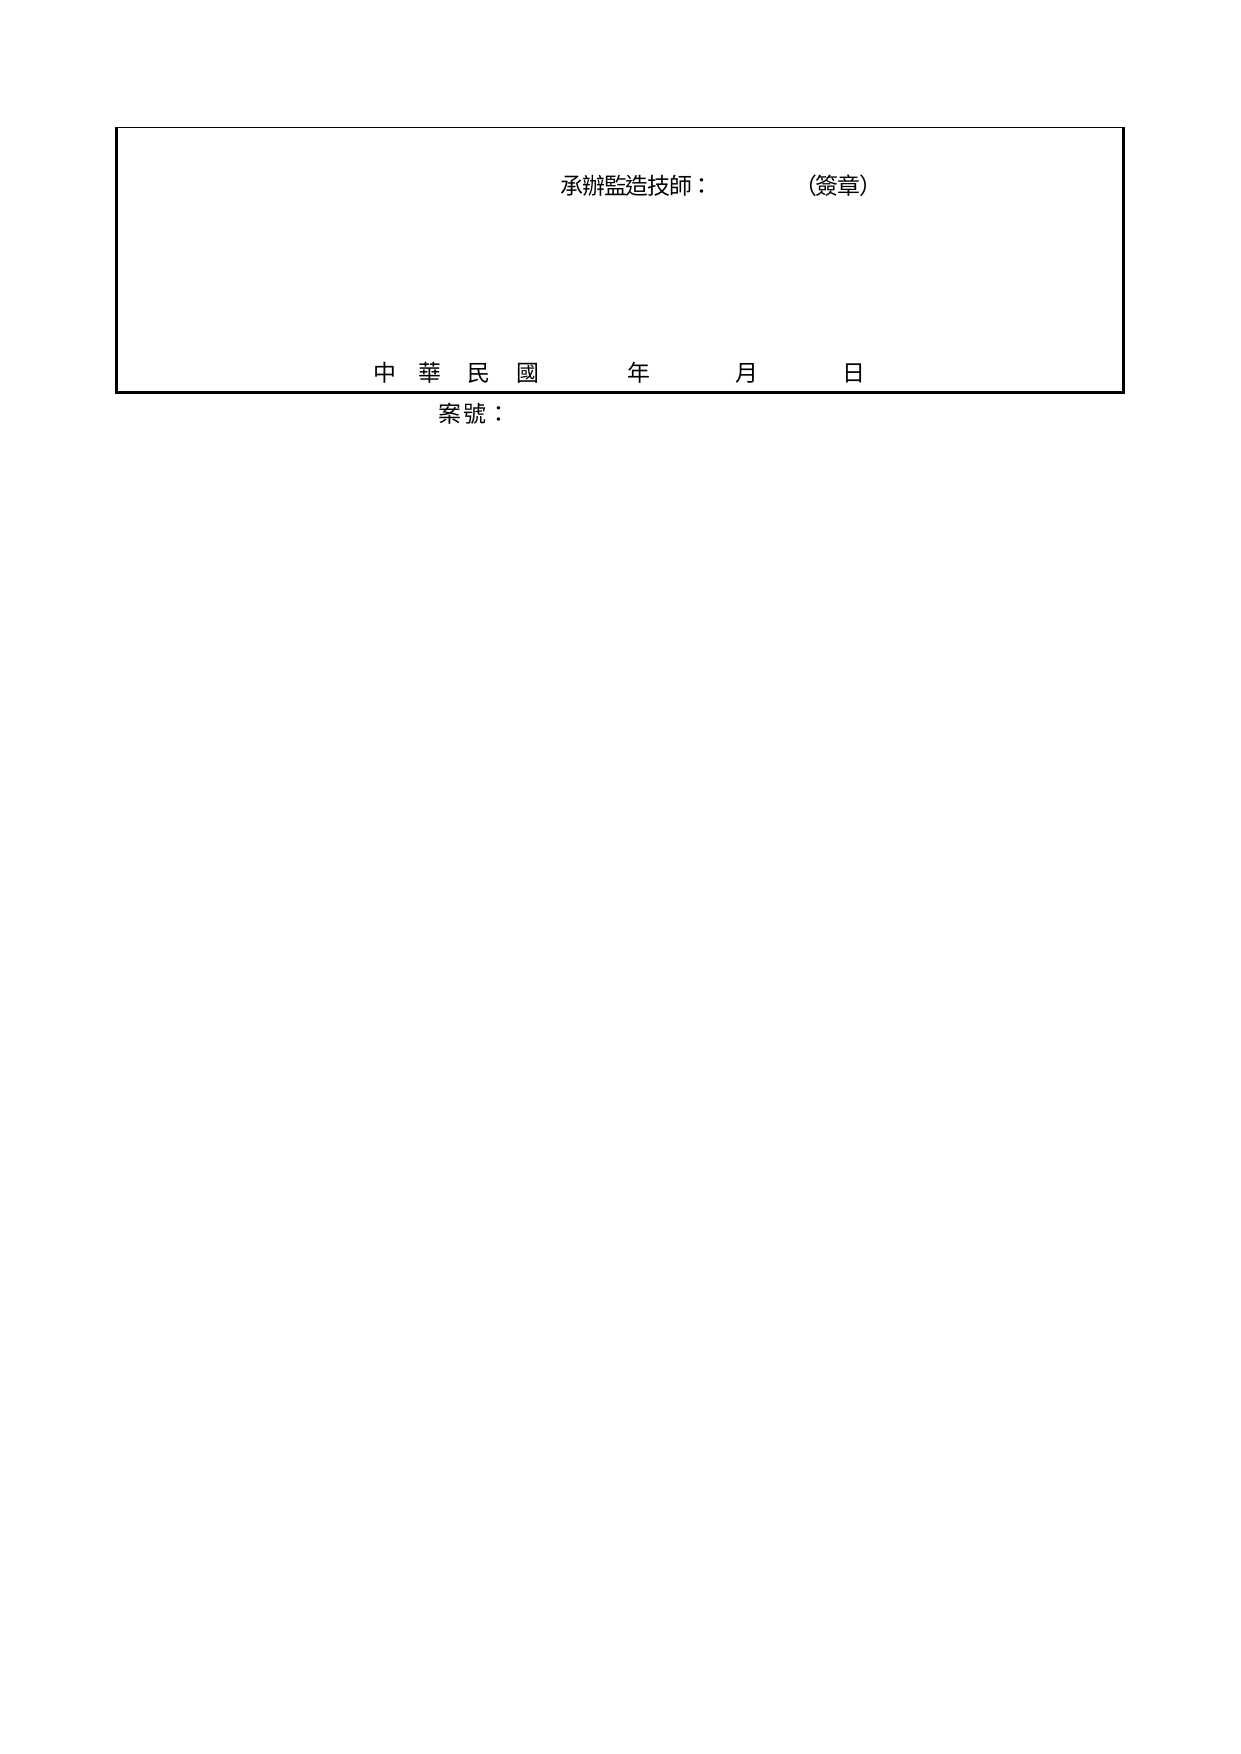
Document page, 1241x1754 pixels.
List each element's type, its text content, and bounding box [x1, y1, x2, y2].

table_cell 承辦監造技師： （簽章） 中 華 民 國 年 月 日 [118, 128, 1122, 391]
text 案號： [118, 394, 1122, 431]
